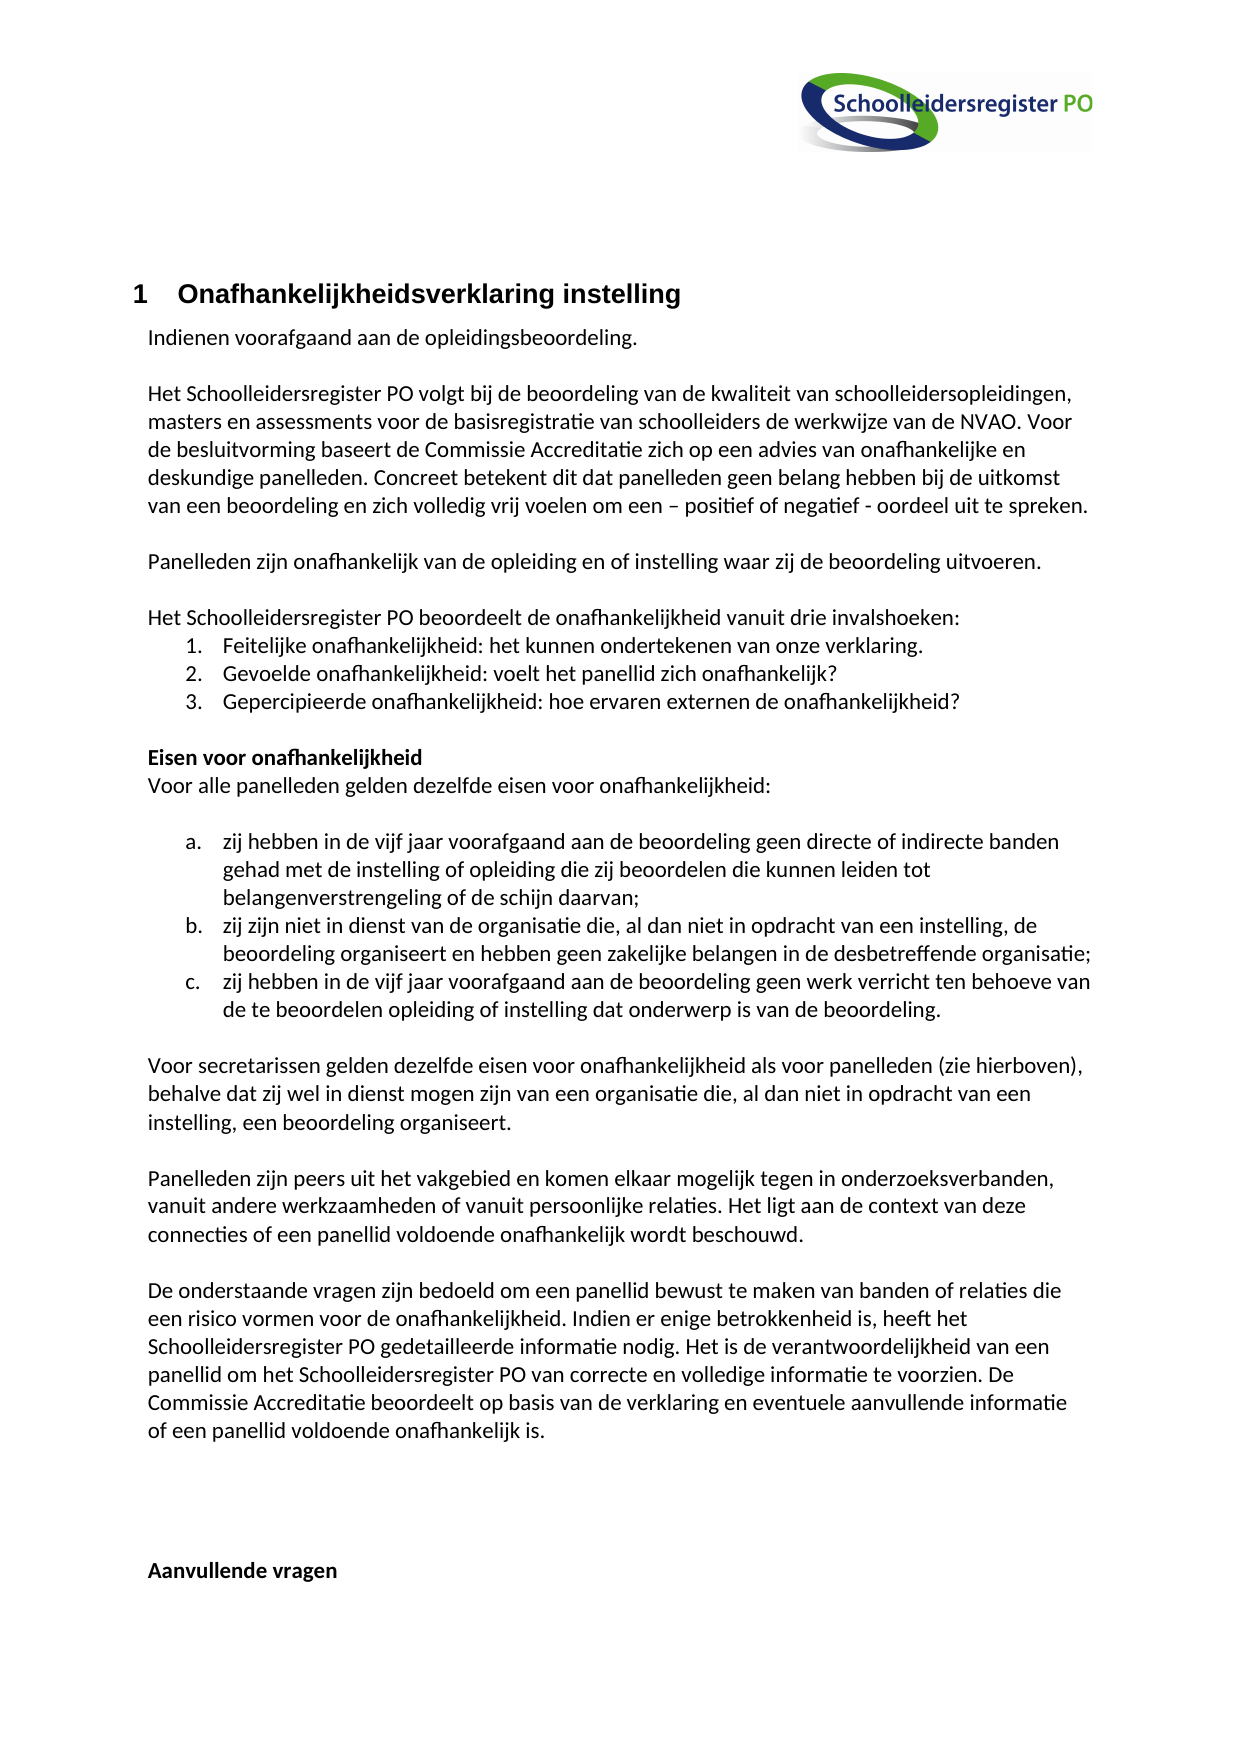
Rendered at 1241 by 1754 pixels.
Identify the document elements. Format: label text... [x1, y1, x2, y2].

text Voor alle panelleden gelden dezelfde eisen voor onafhankelijkheid: [148, 771, 1092, 799]
list zij zijn niet in dienst van de organisatie die, al dan niet in opdracht van een instelling, de beoordeling organiseert en hebben geen zakelijke belangen in de desbetreffende organisatie; [185, 911, 1092, 967]
text De onderstaande vragen zijn bedoeld om een panellid bewust te maken van banden of relaties die een risico vormen voor de onafhankelijkheid. Indien er enige betrokkenheid is, heeft het Schoolleidersregister PO gedetailleerde informatie nodig. Het is de verantwoordelijkheid van een panellid om het Schoolleidersregister PO van correcte en volledige informatie te voorzien. De Commissie Accreditatie beoordeelt op basis van de verklaring en eventuele aanvullende informatie of een panellid voldoende onafhankelijk is. [148, 1276, 1092, 1444]
text Het Schoolleidersregister PO volgt bij de beoordeling van de kwaliteit van schoolleidersopleidingen, masters en assessments voor de basisregistratie van schoolleiders de werkwijze van de NVAO. Voor de besluitvorming baseert de Commissie Accreditatie zich op een advies van onafhankelijke en deskundige panelleden. Concreet betekent dit dat panelleden geen belang hebben bij de uitkomst van een beoordeling en zich volledig vrij voelen om een – positief of negatief - oordeel uit te spreken. [148, 379, 1092, 519]
text Indienen voorafgaand aan de opleidingsbeoordeling. [148, 323, 1092, 351]
list zij hebben in de vijf jaar voorafgaand aan de beoordeling geen werk verricht ten behoeve van de te beoordelen opleiding of instelling dat onderwerp is van de beoordeling. [185, 967, 1092, 1023]
list Gevoelde onafhankelijkheid: voelt het panellid zich onafhankelijk? [185, 659, 1092, 687]
subtitle Onafhankelijkheidsverklaring instelling [148, 273, 1092, 311]
text Voor secretarissen gelden dezelfde eisen voor onafhankelijkheid als voor panelleden (zie hierboven), behalve dat zij wel in dienst mogen zijn van een organisatie die, al dan niet in opdracht van een instelling, een beoordeling organiseert. [148, 1052, 1092, 1136]
list zij hebben in de vijf jaar voorafgaand aan de beoordeling geen directe of indirecte banden gehad met de instelling of opleiding die zij beoordelen die kunnen leiden tot belangenverstrengeling of de schijn daarvan; [185, 827, 1092, 911]
text Aanvullende vragen [148, 1556, 1092, 1584]
text Eisen voor onafhankelijkheid [148, 743, 1092, 771]
list Gepercipieerde onafhankelijkheid: hoe ervaren externen de onafhankelijkheid? [185, 687, 1092, 715]
text Panelleden zijn onafhankelijk van de opleiding en of instelling waar zij de beoordeling uitvoeren. [148, 547, 1092, 575]
text Het Schoolleidersregister PO beoordeelt de onafhankelijkheid vanuit drie invalshoeken: [148, 603, 1092, 631]
text Panelleden zijn peers uit het vakgebied en komen elkaar mogelijk tegen in onderzoeksverbanden, vanuit andere werkzaamheden of vanuit persoonlijke relaties. Het ligt aan de context van deze connecties of een panellid voldoende onafhankelijk wordt beschouwd. [148, 1164, 1092, 1248]
list Feitelijke onafhankelijkheid: het kunnen ondertekenen van onze verklaring. [185, 631, 1092, 659]
